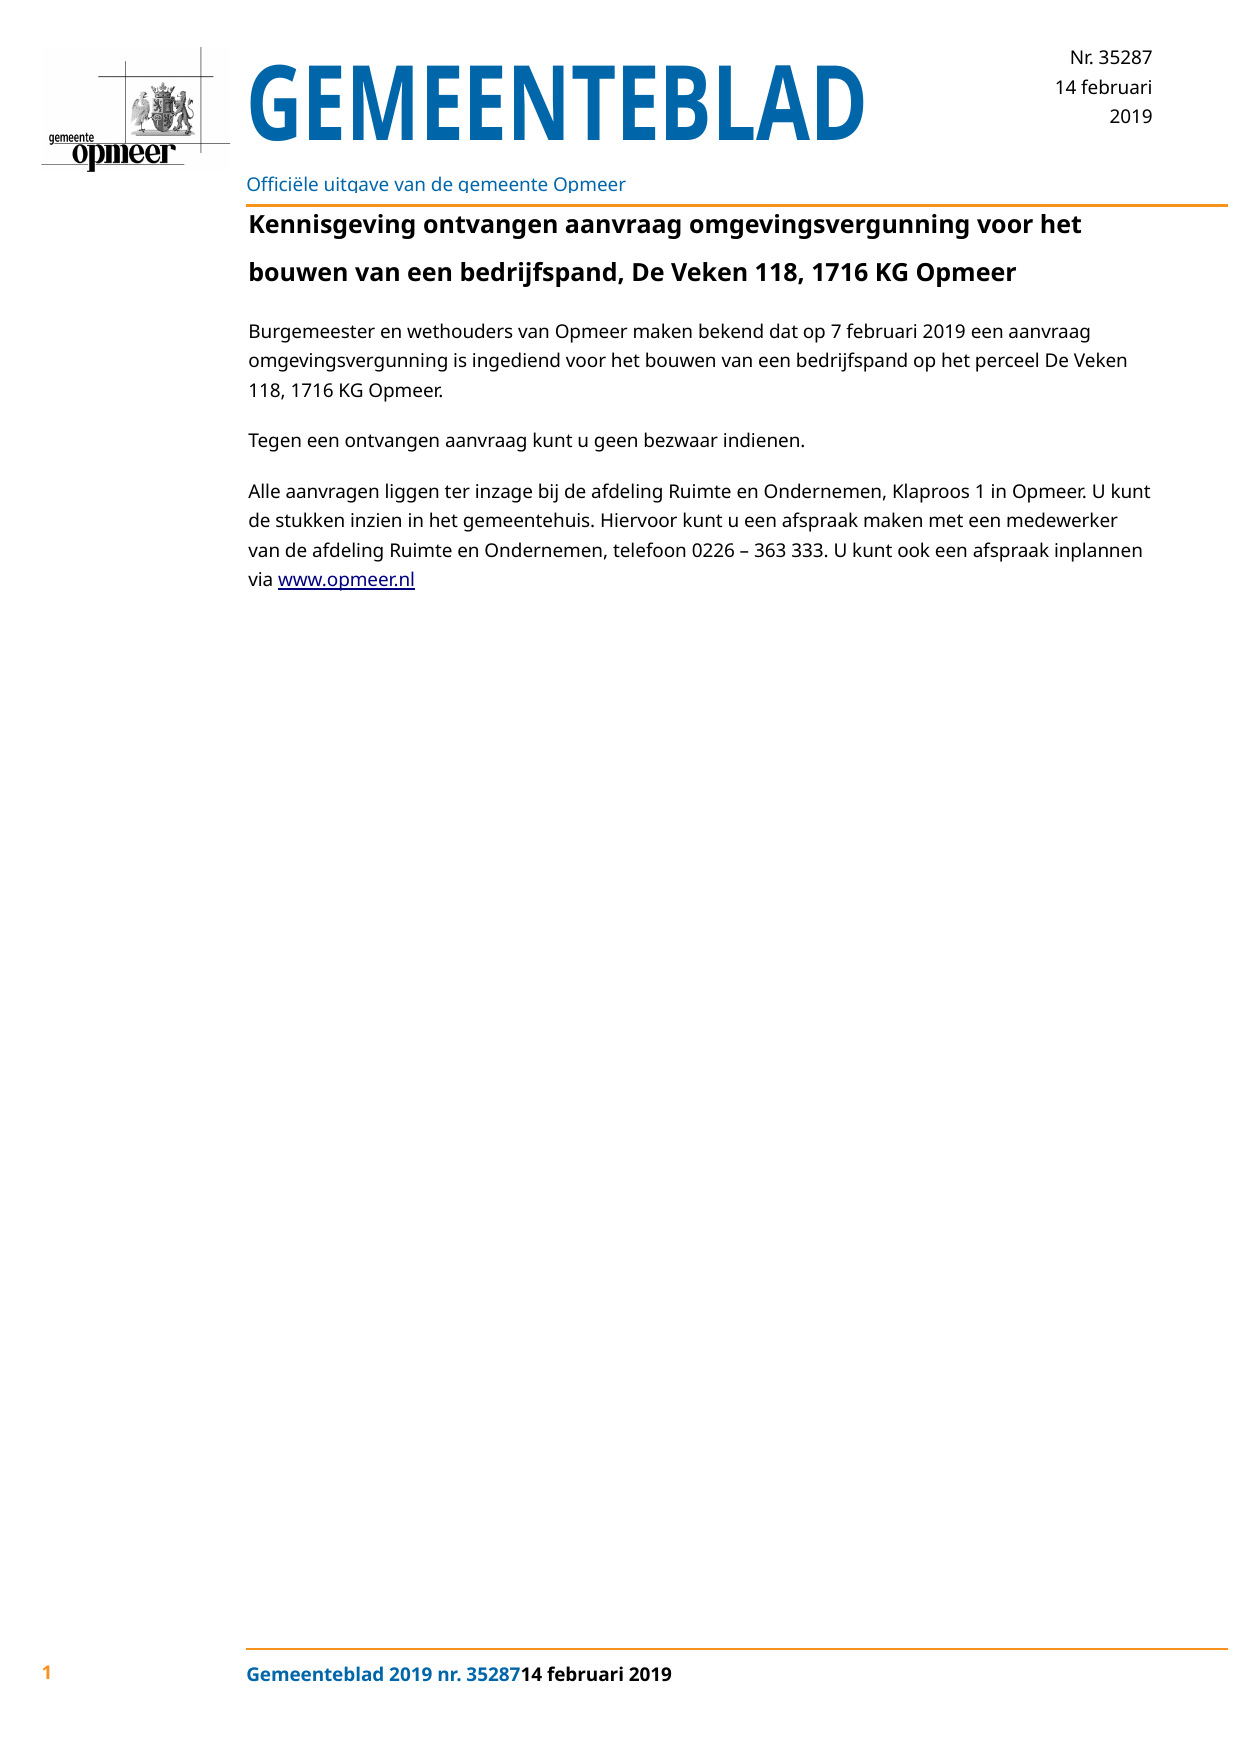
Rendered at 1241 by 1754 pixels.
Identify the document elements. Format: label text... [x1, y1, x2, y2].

picture [41, 47, 231, 172]
text Tegen een ontvangen aanvraag kunt u geen bezwaar indienen. [248, 427, 1152, 453]
text Burgemeester en wethouders van Opmeer maken bekend dat op 7 februari 2019 een aanvraag omgevingsvergunning is ingediend voor het bouwen van een bedrijfspand op het perceel De Veken 118, 1716 KG Opmeer. [248, 318, 1152, 403]
text Kennisgeving ontvangen aanvraag omgevingsvergunning voor het bouwen van een bedrijfspand, De Veken 118, 1716 KG Opmeer [248, 207, 1152, 288]
text Alle aanvragen liggen ter inzage bij de afdeling Ruimte en Ondernemen, Klaproos 1 in Opmeer. U kunt de stukken inzien in het gemeentehuis. Hiervoor kunt u een afspraak maken met een medewerker van de afdeling Ruimte en Ondernemen, telefoon 0226 – 363 333. U kunt ook een afspraak inplannen via www.opmeer.nl [248, 478, 1152, 592]
